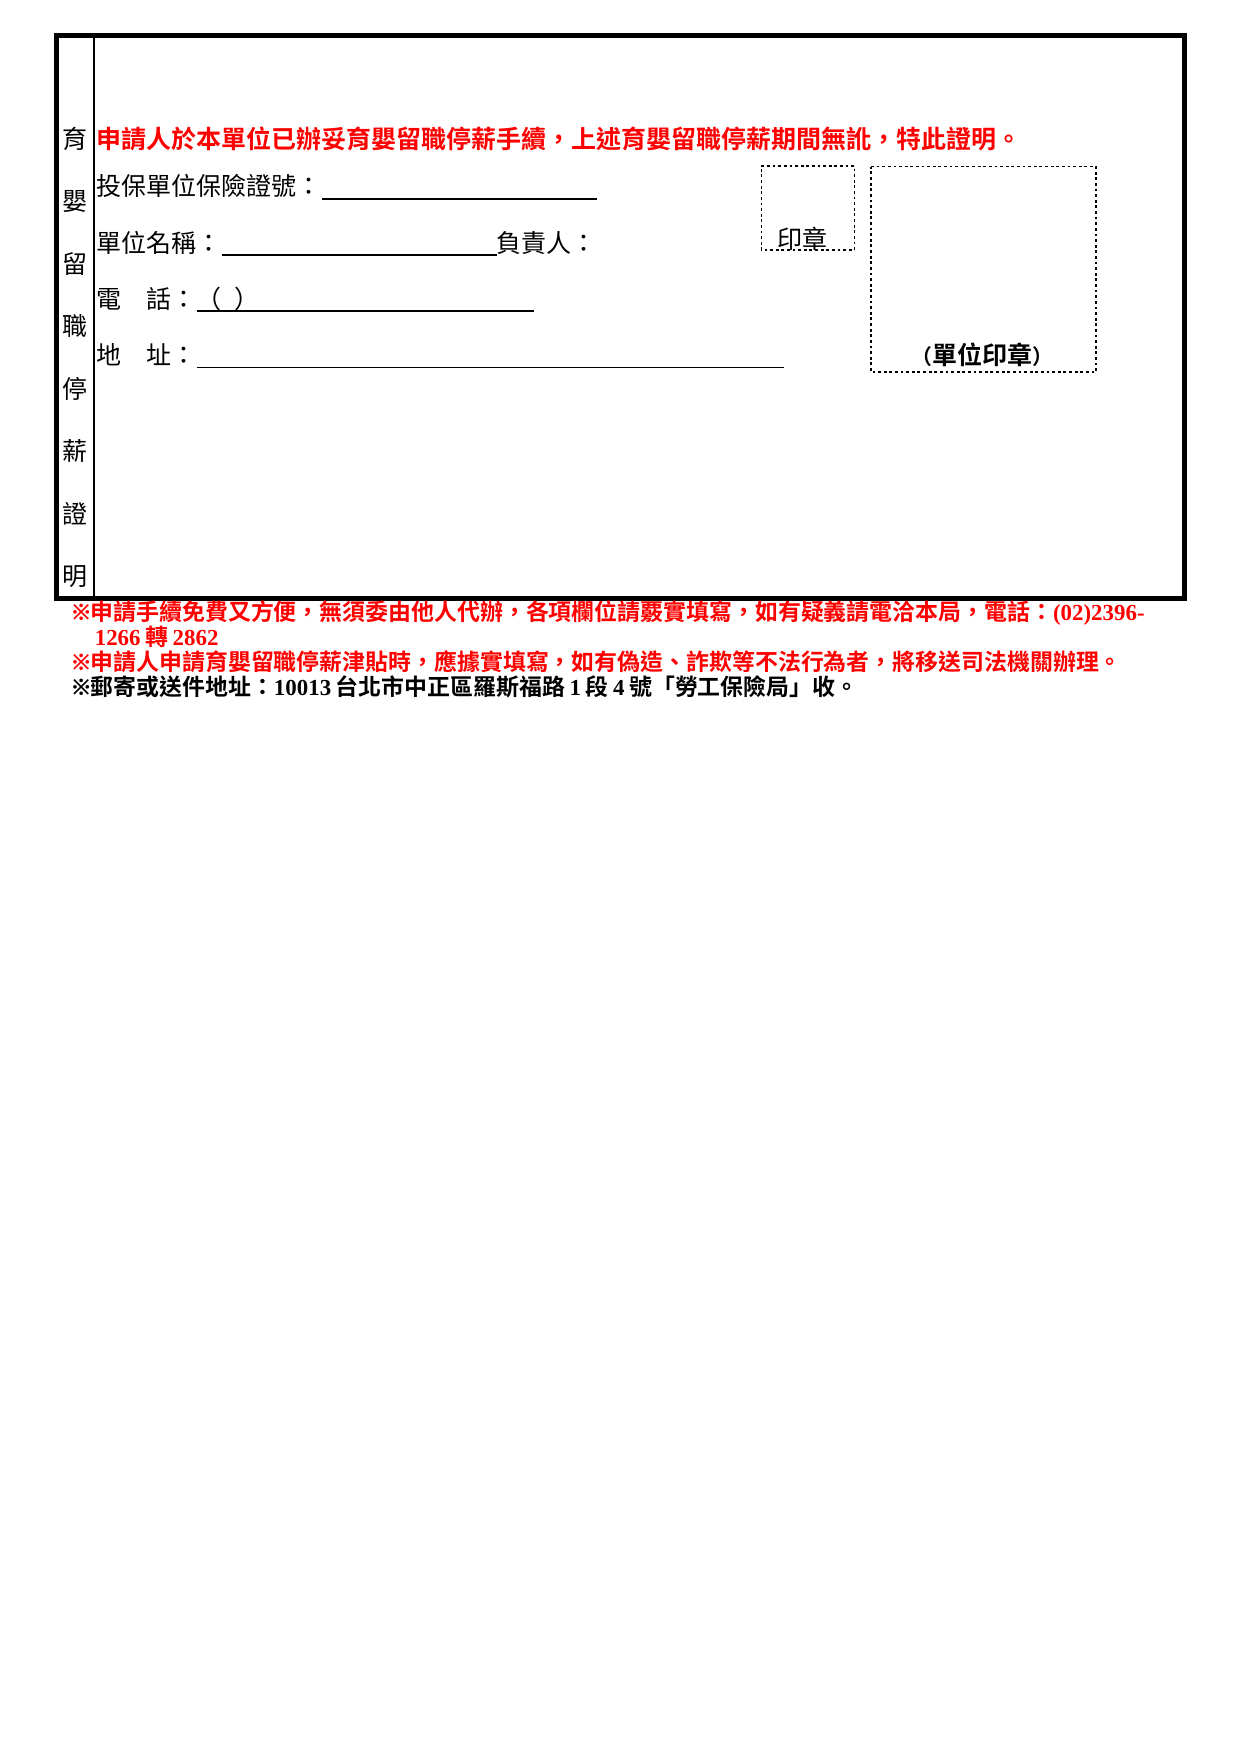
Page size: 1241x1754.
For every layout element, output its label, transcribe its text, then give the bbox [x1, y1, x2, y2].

table_header 申請人於本單位已辦妥育嬰留職停薪手續，上述育嬰留職停薪期間無訛，特此證明。 投保單位保險證號： 單位名稱： 負責人： 電 話：（ ） 地 址： （單位印章） [95, 38, 1182, 596]
text ※郵寄或送件地址：10013台北市中正區羅斯福路1段4號「勞工保險局」收。 [72, 675, 1149, 700]
table_header 育嬰留職停薪證明 [59, 38, 93, 596]
text ※申請人申請育嬰留職停薪津貼時，應據實填寫，如有偽造、詐欺等不法行為者，將移送司法機關辦理。 [72, 650, 1149, 675]
text ※申請手續免費又方便，無須委由他人代辦，各項欄位請覈實填寫，如有疑義請電洽本局，電話：(02)2396-1266轉2862 [72, 601, 1149, 650]
